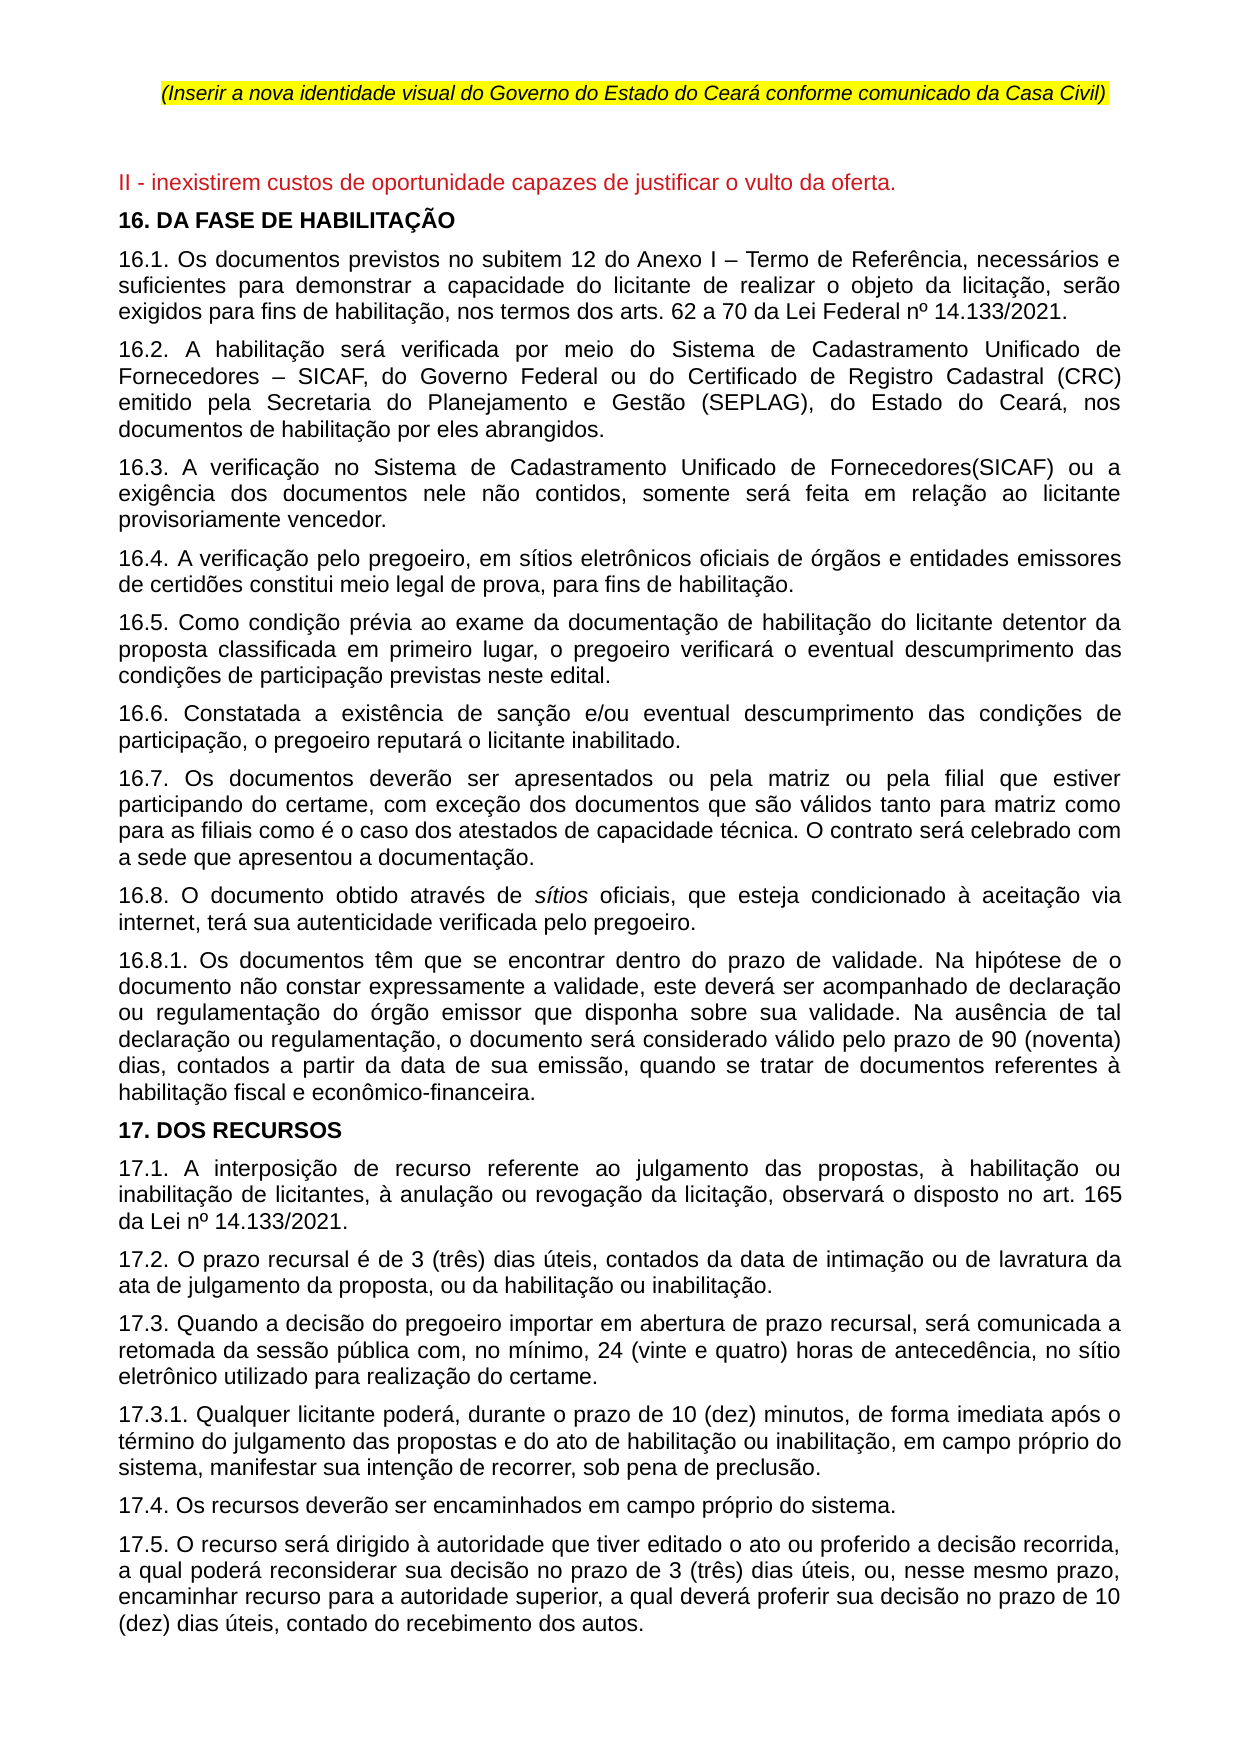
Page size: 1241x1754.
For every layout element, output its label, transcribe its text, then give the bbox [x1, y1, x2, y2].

text 16.1. Os documentos previstos no subitem 12 do Anexo I – Termo de Referência, necessários e suficientes para demonstrar a capacidade do licitante de realizar o objeto da licitação, serão exigidos para fins de habilitação, nos termos dos arts. 62 a 70 da Lei Federal nº 14.133/2021. [118, 246, 1122, 324]
text 17.2. O prazo recursal é de 3 (três) dias úteis, contados da data de intimação ou de lavratura da ata de julgamento da proposta, ou da habilitação ou inabilitação. [118, 1246, 1122, 1298]
text 16.5. Como condição prévia ao exame da documentação de habilitação do licitante detentor da proposta classificada em primeiro lugar, o pregoeiro verificará o eventual descumprimento das condições de participação previstas neste edital. [118, 609, 1122, 688]
text 16. DA FASE DE HABILITAÇÃO [118, 207, 1122, 234]
text 16.8.1. Os documentos têm que se encontrar dentro do prazo de validade. Na hipótese de o documento não constar expressamente a validade, este deverá ser acompanhado de declaração ou regulamentação do órgão emissor que disponha sobre sua validade. Na ausência de tal declaração ou regulamentação, o documento será considerado válido pelo prazo de 90 (noventa) dias, contados a partir da data de sua emissão, quando se tratar de documentos referentes à habilitação fiscal e econômico-financeira. [118, 947, 1122, 1105]
text 16.3. A verificação no Sistema de Cadastramento Unificado de Fornecedores(SICAF) ou a exigência dos documentos nele não contidos, somente será feita em relação ao licitante provisoriamente vencedor. [118, 454, 1122, 533]
text 16.2. A habilitação será verificada por meio do Sistema de Cadastramento Unificado de Fornecedores – SICAF, do Governo Federal ou do Certificado de Registro Cadastral (CRC) emitido pela Secretaria do Planejamento e Gestão (SEPLAG), do Estado do Ceará, nos documentos de habilitação por eles abrangidos. [118, 336, 1122, 442]
text 17.4. Os recursos deverão ser encaminhados em campo próprio do sistema. [118, 1492, 1122, 1519]
text 16.6. Constatada a existência de sanção e/ou eventual descumprimento das condições de participação, o pregoeiro reputará o licitante inabilitado. [118, 700, 1122, 753]
text 16.7. Os documentos deverão ser apresentados ou pela matriz ou pela filial que estiver participando do certame, com exceção dos documentos que são válidos tanto para matriz como para as filiais como é o caso dos atestados de capacidade técnica. O contrato será celebrado com a sede que apresentou a documentação. [118, 765, 1122, 870]
text 16.8. O documento obtido através de sítios oficiais, que esteja condicionado à aceitação via internet, terá sua autenticidade verificada pelo pregoeiro. [118, 882, 1122, 935]
text 17.1. A interposição de recurso referente ao julgamento das propostas, à habilitação ou inabilitação de licitantes, à anulação ou revogação da licitação, observará o disposto no art. 165 da Lei nº 14.133/2021. [118, 1155, 1122, 1234]
text 17.5. O recurso será dirigido à autoridade que tiver editado o ato ou proferido a decisão recorrida, a qual poderá reconsiderar sua decisão no prazo de 3 (três) dias úteis, ou, nesse mesmo prazo, encaminhar recurso para a autoridade superior, a qual deverá proferir sua decisão no prazo de 10 (dez) dias úteis, contado do recebimento dos autos. [118, 1531, 1122, 1636]
text II - inexistirem custos de oportunidade capazes de justificar o vulto da oferta. [118, 169, 1122, 195]
text 17.3. Quando a decisão do pregoeiro importar em abertura de prazo recursal, será comunicada a retomada da sessão pública com, no mínimo, 24 (vinte e quatro) horas de antecedência, no sítio eletrônico utilizado para realização do certame. [118, 1310, 1122, 1389]
text 17. DOS RECURSOS [118, 1117, 1122, 1143]
text 17.3.1. Qualquer licitante poderá, durante o prazo de 10 (dez) minutos, de forma imediata após o término do julgamento das propostas e do ato de habilitação ou inabilitação, em campo próprio do sistema, manifestar sua intenção de recorrer, sob pena de preclusão. [118, 1401, 1122, 1480]
text 16.4. A verificação pelo pregoeiro, em sítios eletrônicos oficiais de órgãos e entidades emissores de certidões constitui meio legal de prova, para fins de habilitação. [118, 545, 1122, 597]
